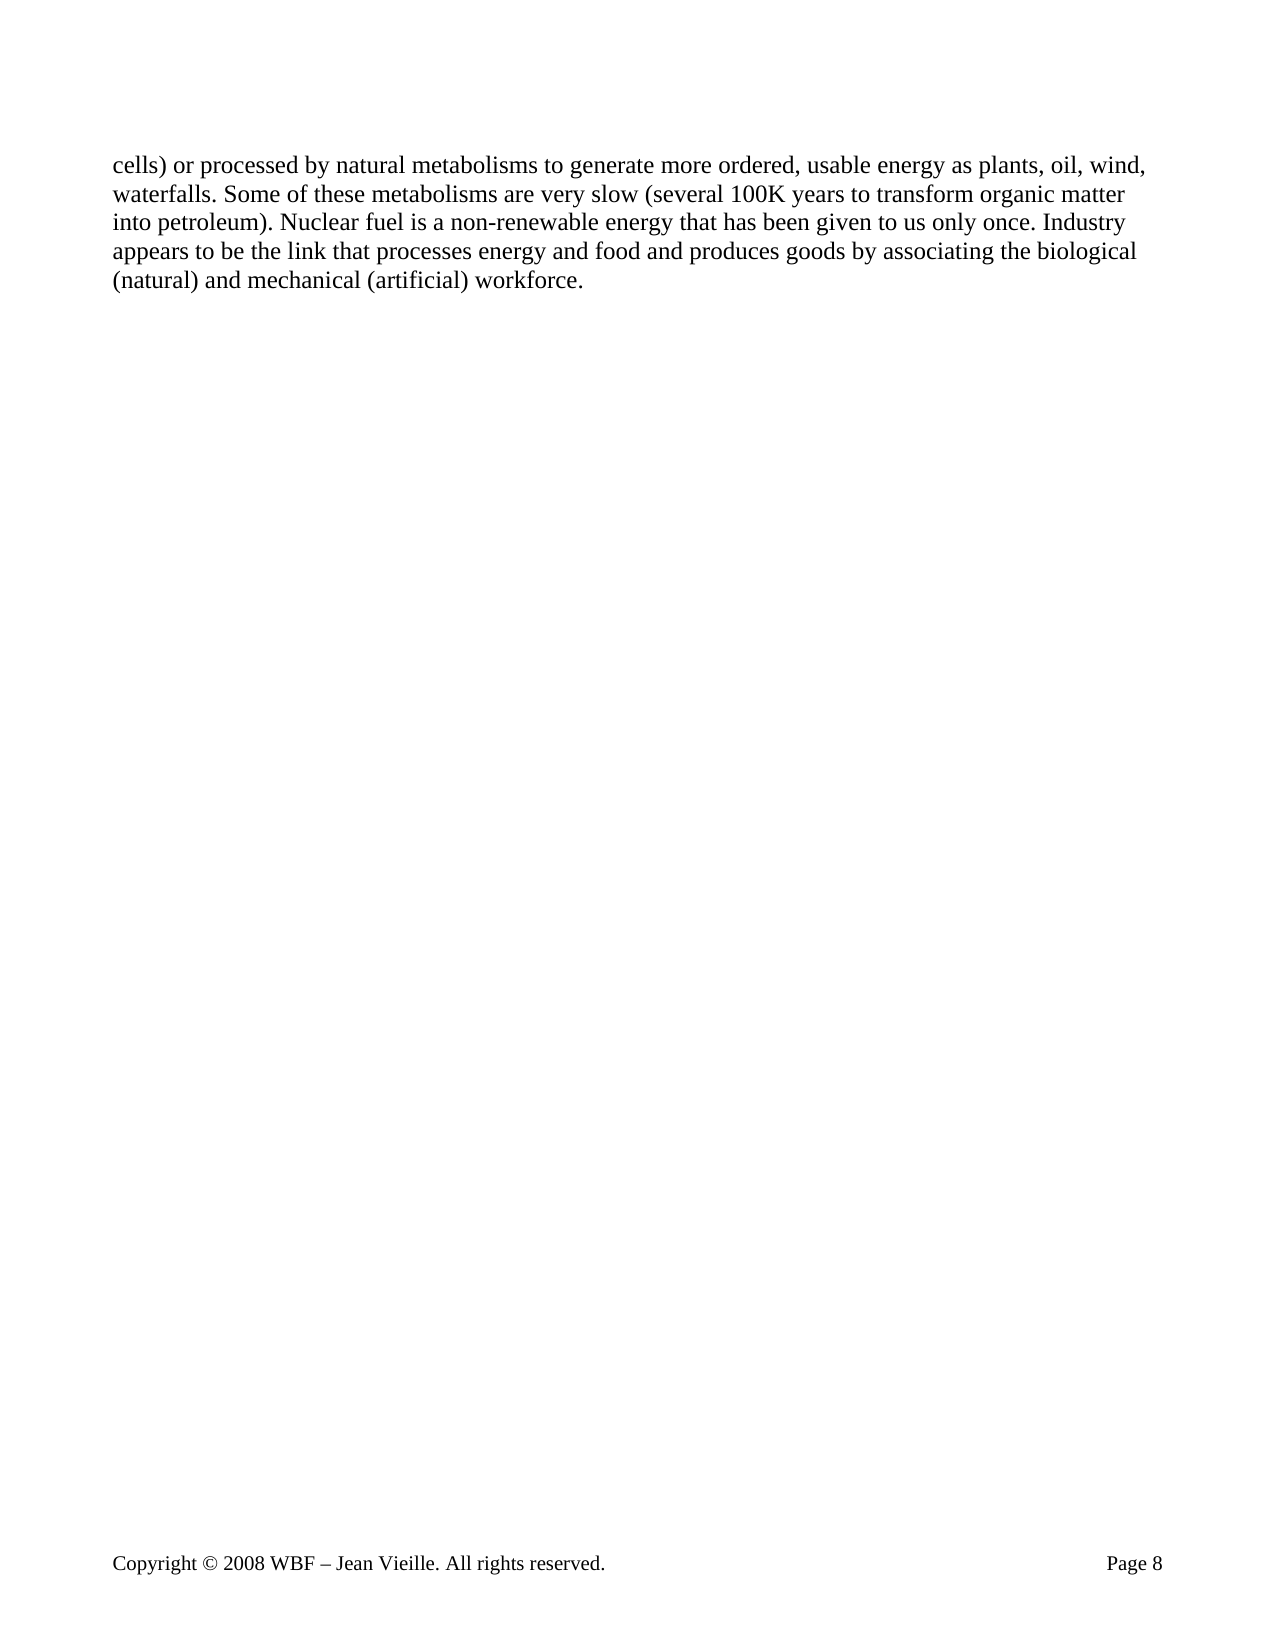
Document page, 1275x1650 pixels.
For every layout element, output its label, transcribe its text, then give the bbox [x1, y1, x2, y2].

text From the systemic perspective, Industry involves physical interactions (Earth, other Enterprises, internal Resources), noospherical interactions (World, Humanity, Owners, Humans, other enterprises goals), and social interactions (Nations, NGOs, Trade unions, Families…). Let first depict the purpose of industry in the global earth system. From the energy perspective, the industry fulfills the role of achieving the needed transformations to sustain life (Figure 1). The Sun, the only renewable energy source, provides low-ordered energy that can be use as-is (solar cells) or processed by natural metabolisms to generate more ordered, usable energy as plants, oil, wind, waterfalls. Some of these metabolisms are very slow (several 100K years to transform organic matter into petroleum). Nuclear fuel is a non-renewable energy that has been given to us only once. Industry appears to be the link that processes energy and food and produces goods by associating the biological (natural) and mechanical (artificial) workforce. [112, 150, 1162, 294]
